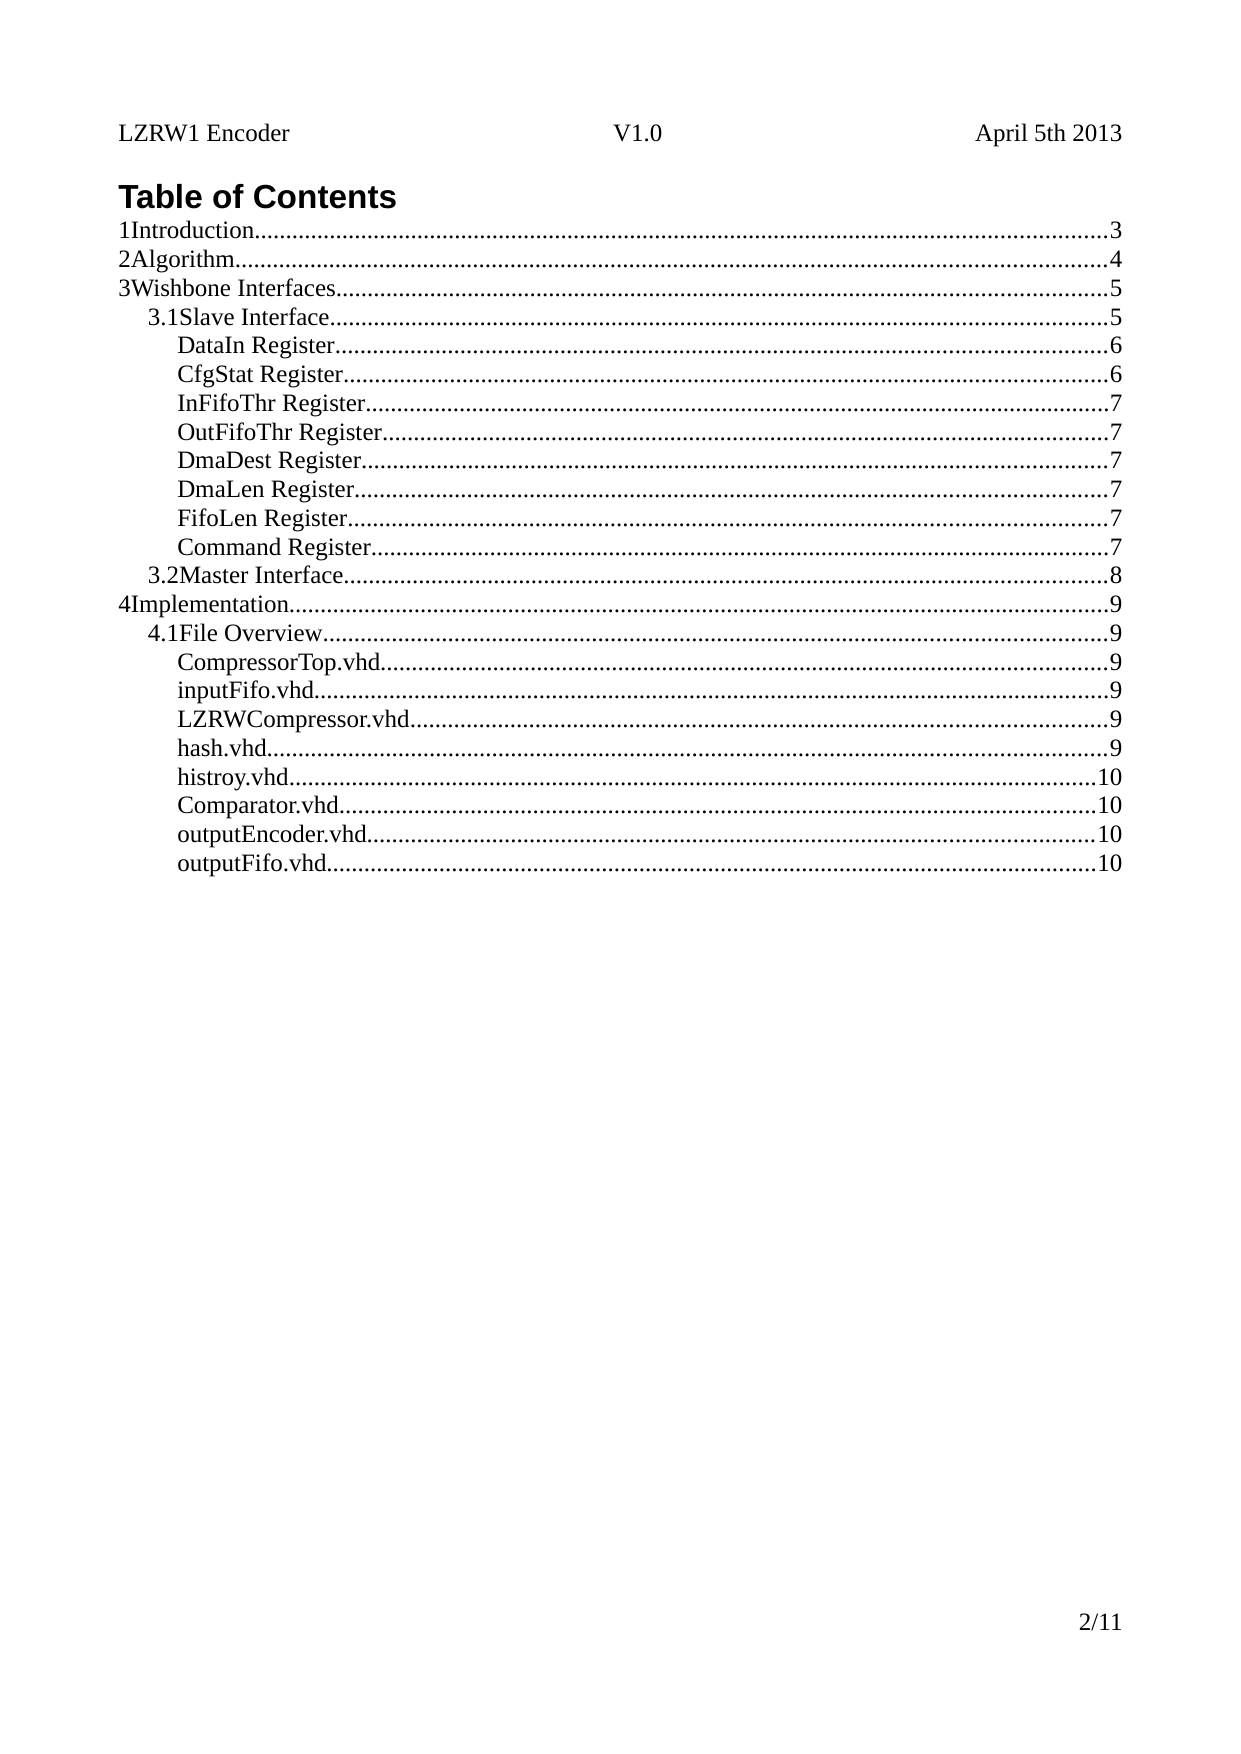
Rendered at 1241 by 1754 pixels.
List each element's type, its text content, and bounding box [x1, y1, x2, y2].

subtitle Table of Contents [118, 177, 1122, 215]
text 2Algorithm 4 [118, 244, 1122, 273]
text DataIn Register 6 [177, 330, 1122, 359]
text 3.1Slave Interface 5 [148, 302, 1122, 330]
text LZRWCompressor.vhd 9 [177, 704, 1122, 733]
text OutFifoThr Register 7 [177, 417, 1122, 445]
text InFifoThr Register 7 [177, 388, 1122, 417]
text 1Introduction 3 [118, 215, 1122, 244]
text Command Register 7 [177, 532, 1122, 560]
text outputEncoder.vhd 10 [177, 819, 1122, 848]
text CfgStat Register 6 [177, 359, 1122, 388]
text 4.1File Overview 9 [148, 618, 1122, 647]
text DmaLen Register 7 [177, 474, 1122, 503]
text histroy.vhd 10 [177, 762, 1122, 790]
text DmaDest Register 7 [177, 445, 1122, 474]
text FifoLen Register 7 [177, 503, 1122, 532]
text outputFifo.vhd 10 [177, 848, 1122, 877]
text 4Implementation 9 [118, 589, 1122, 618]
text 3.2Master Interface 8 [148, 560, 1122, 589]
text hash.vhd 9 [177, 733, 1122, 762]
text Comparator.vhd 10 [177, 790, 1122, 819]
text inputFifo.vhd 9 [177, 675, 1122, 704]
text 3Wishbone Interfaces 5 [118, 273, 1122, 302]
text CompressorTop.vhd 9 [177, 647, 1122, 675]
